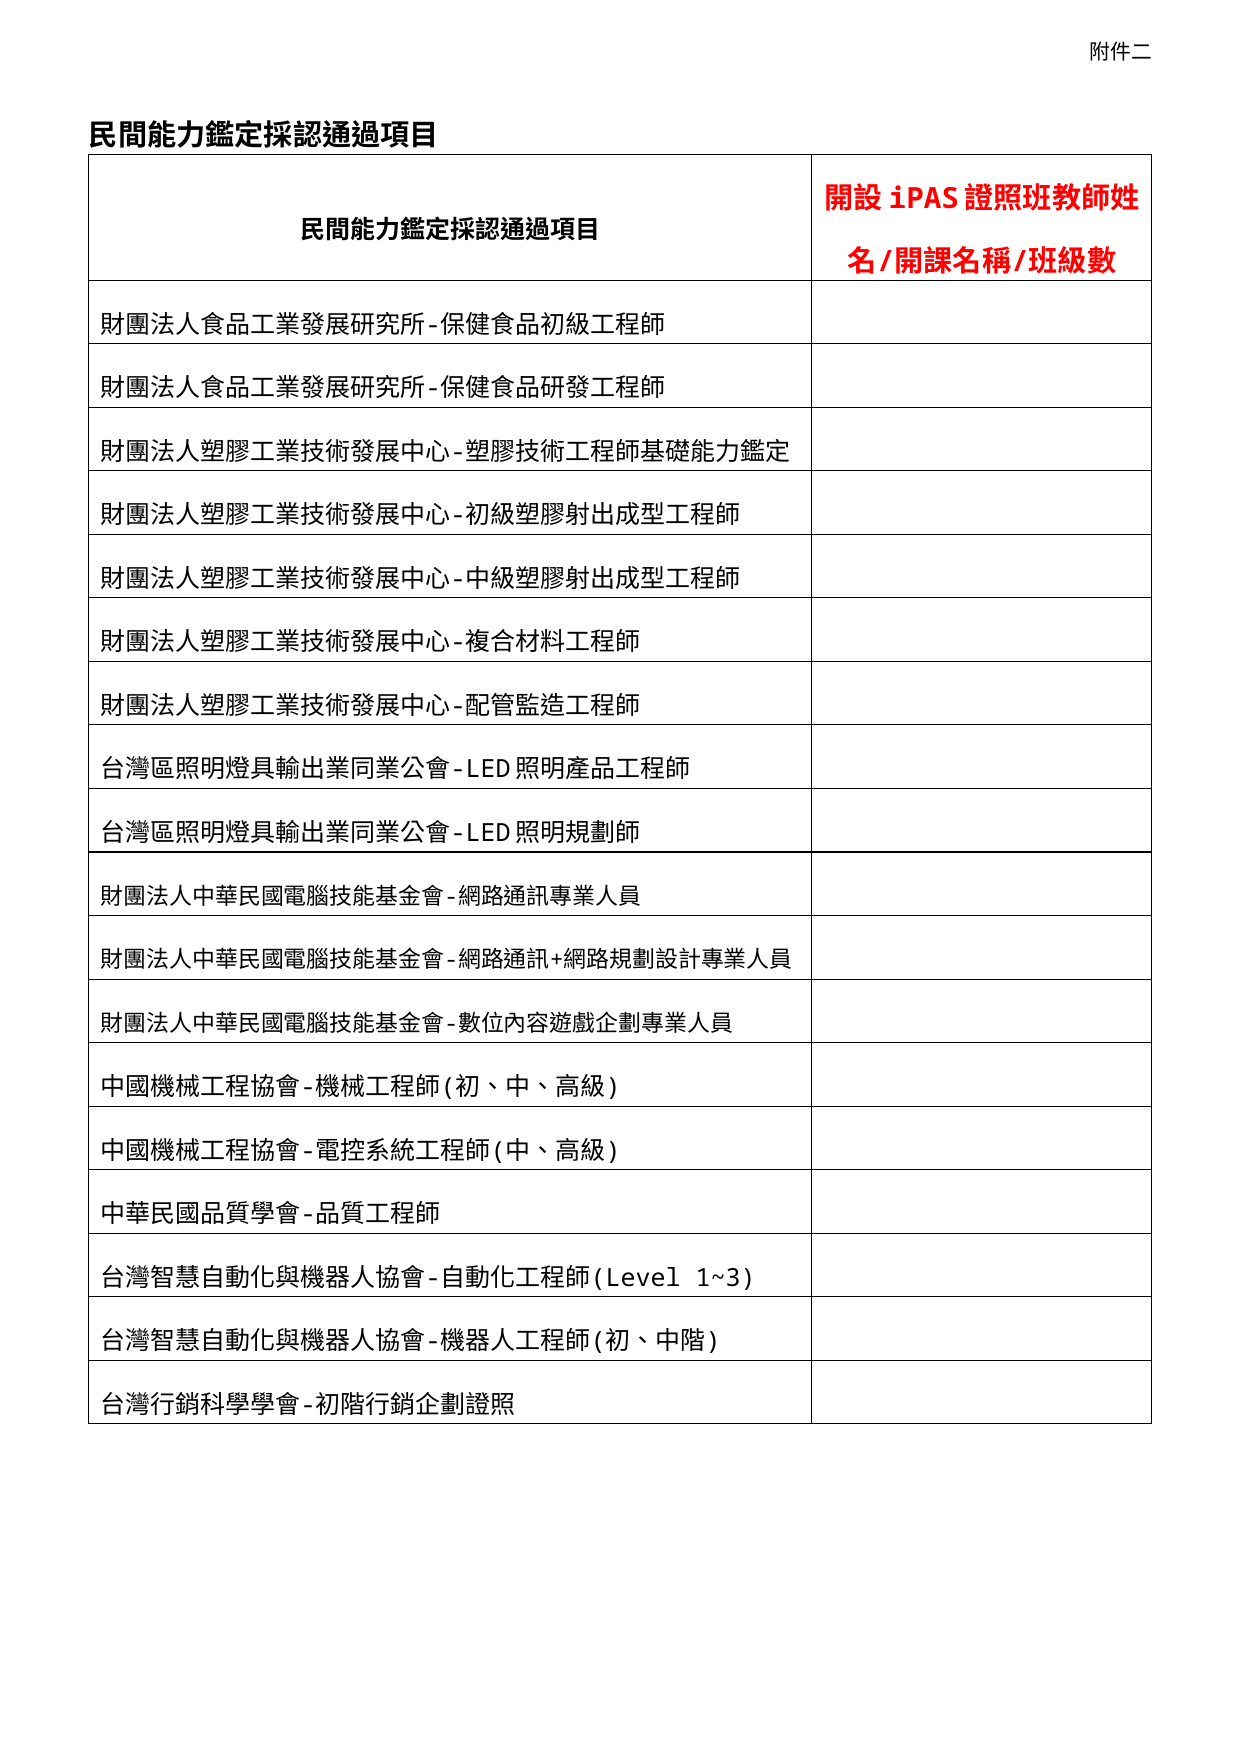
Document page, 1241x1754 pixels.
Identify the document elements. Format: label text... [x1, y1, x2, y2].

table_cell 財團法人中華民國電腦技能基金會-網路通訊專業人員 [89, 853, 811, 915]
table_cell [812, 1234, 1151, 1296]
table_cell 財團法人塑膠工業技術發展中心-塑膠技術工程師基礎能力鑑定 [89, 408, 811, 470]
table_header 民間能力鑑定採認通過項目 [89, 155, 811, 279]
table_cell [812, 1107, 1151, 1169]
table_cell 台灣區照明燈具輸出業同業公會-LED照明規劃師 [89, 789, 811, 851]
table_cell 財團法人塑膠工業技術發展中心-初級塑膠射出成型工程師 [89, 471, 811, 534]
table_cell [812, 789, 1151, 851]
table_cell 財團法人塑膠工業技術發展中心-中級塑膠射出成型工程師 [89, 535, 811, 597]
table_cell 財團法人中華民國電腦技能基金會-數位內容遊戲企劃專業人員 [89, 980, 811, 1042]
table_cell 財團法人中華民國電腦技能基金會-網路通訊+網路規劃設計專業人員 [89, 916, 811, 978]
table_cell [812, 344, 1151, 407]
table_cell 台灣智慧自動化與機器人協會-自動化工程師(Level 1~3) [89, 1234, 811, 1296]
table_cell [812, 1361, 1151, 1423]
table_cell 財團法人塑膠工業技術發展中心-配管監造工程師 [89, 662, 811, 724]
table_cell [812, 916, 1151, 978]
table_cell [812, 853, 1151, 915]
table_cell [812, 281, 1151, 343]
table_cell 台灣行銷科學學會-初階行銷企劃證照 [89, 1361, 811, 1423]
table_cell 中國機械工程協會-電控系統工程師(中、高級) [89, 1107, 811, 1169]
table_cell 台灣區照明燈具輸出業同業公會-LED照明產品工程師 [89, 725, 811, 788]
table_cell [812, 1170, 1151, 1233]
table_cell [812, 408, 1151, 470]
table_cell [812, 471, 1151, 534]
text 民間能力鑑定採認通過項目 [89, 91, 1152, 153]
table_cell [812, 980, 1151, 1042]
table_cell 台灣智慧自動化與機器人協會-機器人工程師(初、中階) [89, 1297, 811, 1360]
table_header 開設iPAS證照班教師姓名/開課名稱/班級數 [812, 155, 1151, 279]
table_cell [812, 662, 1151, 724]
table_cell 中國機械工程協會-機械工程師(初、中、高級) [89, 1043, 811, 1106]
table_cell [812, 598, 1151, 661]
table_cell 財團法人塑膠工業技術發展中心-複合材料工程師 [89, 598, 811, 661]
table_cell [812, 725, 1151, 788]
table_cell 財團法人食品工業發展研究所-保健食品初級工程師 [89, 281, 811, 343]
table_cell [812, 1297, 1151, 1360]
table_cell [812, 535, 1151, 597]
table_cell 中華民國品質學會-品質工程師 [89, 1170, 811, 1233]
table_cell 財團法人食品工業發展研究所-保健食品研發工程師 [89, 344, 811, 407]
table_cell [812, 1043, 1151, 1106]
